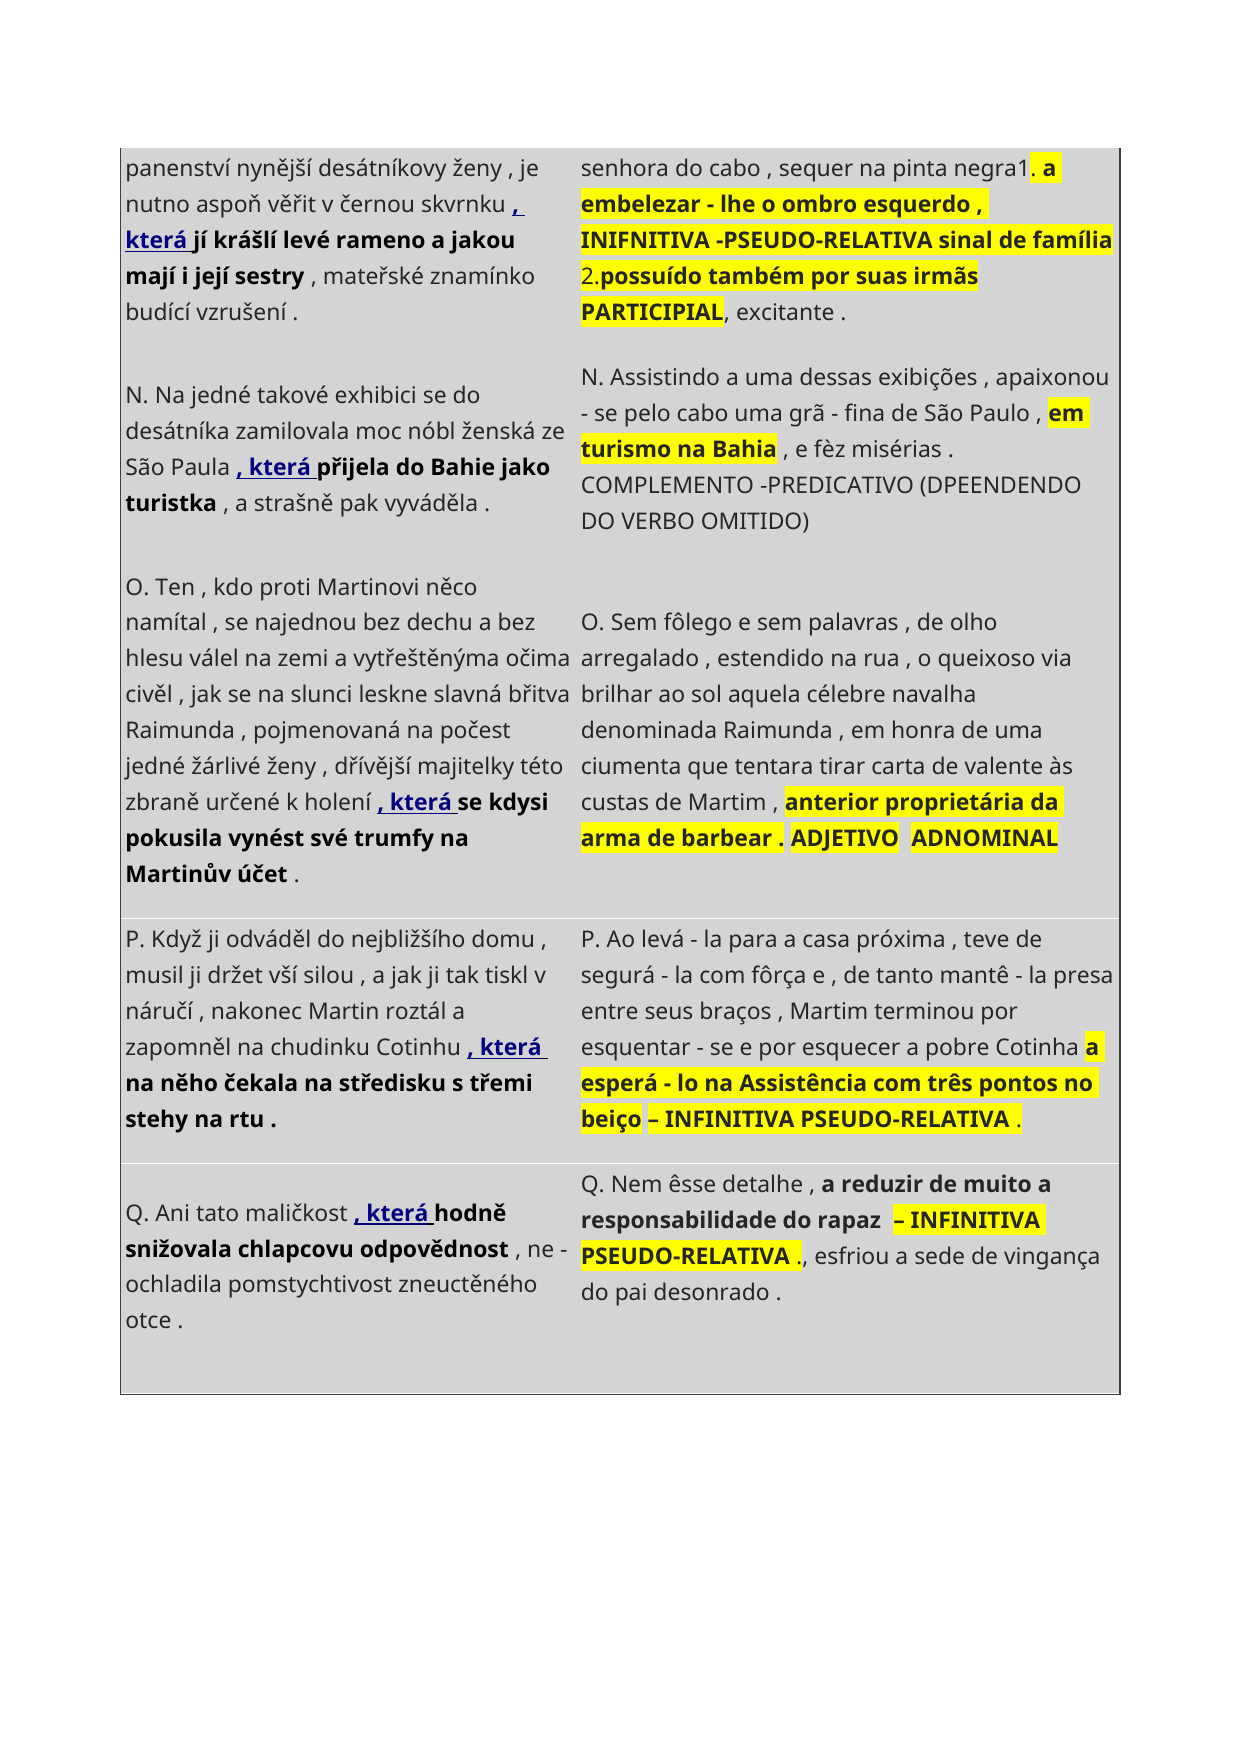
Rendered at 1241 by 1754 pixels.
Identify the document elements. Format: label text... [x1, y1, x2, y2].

table_cell panenství nynější desátníkovy ženy , je nutno aspoň věřit v černou skvrnku , která jí krášlí levé rameno a jakou mají i její sestry , mateřské znamínko budící vzrušení . [121, 148, 576, 357]
table_cell Q. Ani tato maličkost , která hodně snižovala chlapcovu odpovědnost , ne - ochladila pomstychtivost zneuctěného otce . [121, 1164, 576, 1393]
table_cell N. Na jedné takové exhibici se do desátníka zamilovala moc nóbl ženská ze São Paula , která přijela do Bahie jako turistka , a strašně pak vyváděla . [121, 357, 576, 566]
table_cell O. Sem fôlego e sem palavras , de olho arregalado , estendido na rua , o queixoso via brilhar ao sol aquela célebre navalha denominada Raimunda , em honra de uma ciumenta que tentara tirar carta de valente às custas de Martim , anterior proprietária da arma de barbear . ADJETIVO ADNOMINAL [576, 566, 1119, 918]
table_cell N. Assistindo a uma dessas exibições , apaixonou - se pelo cabo uma grã - fina de São Paulo , em turismo na Bahia , e fèz misérias . COMPLEMENTO -PREDICATIVO (DPEENDENDO DO VERBO OMITIDO) [576, 357, 1119, 566]
table_cell P. Když ji odváděl do nejbližšího domu , musil ji držet vší silou , a jak ji tak tiskl v náručí , nakonec Martin roztál a zapomněl na chudinku Cotinhu , která na něho čekala na středisku s třemi stehy na rtu . [121, 919, 576, 1163]
table_cell O. Ten , kdo proti Martinovi něco namítal , se najednou bez dechu a bez hlesu válel na zemi a vytřeštěnýma očima civěl , jak se na slunci leskne slavná břitva Raimunda , pojmenovaná na počest jedné žárlivé ženy , dřívější majitelky této zbraně určené k holení , která se kdysi pokusila vynést své trumfy na Martinův účet . [121, 566, 576, 918]
table_cell P. Ao levá - la para a casa próxima , teve de segurá - la com fôrça e , de tanto mantê - la presa entre seus braços , Martim terminou por esquentar - se e por esquecer a pobre Cotinha a esperá - lo na Assistência com três pontos no beiço – INFINITIVA PSEUDO-RELATIVA . [576, 919, 1119, 1163]
table_cell Q. Nem êsse detalhe , a reduzir de muito a responsabilidade do rapaz – INFINITIVA PSEUDO-RELATIVA ., esfriou a sede de vingança do pai desonrado . [576, 1164, 1119, 1393]
table_cell senhora do cabo , sequer na pinta negra1. a embelezar - lhe o ombro esquerdo , INIFNITIVA -PSEUDO-RELATIVA sinal de família 2.possuído também por suas irmãs PARTICIPIAL, excitante . [576, 148, 1119, 357]
